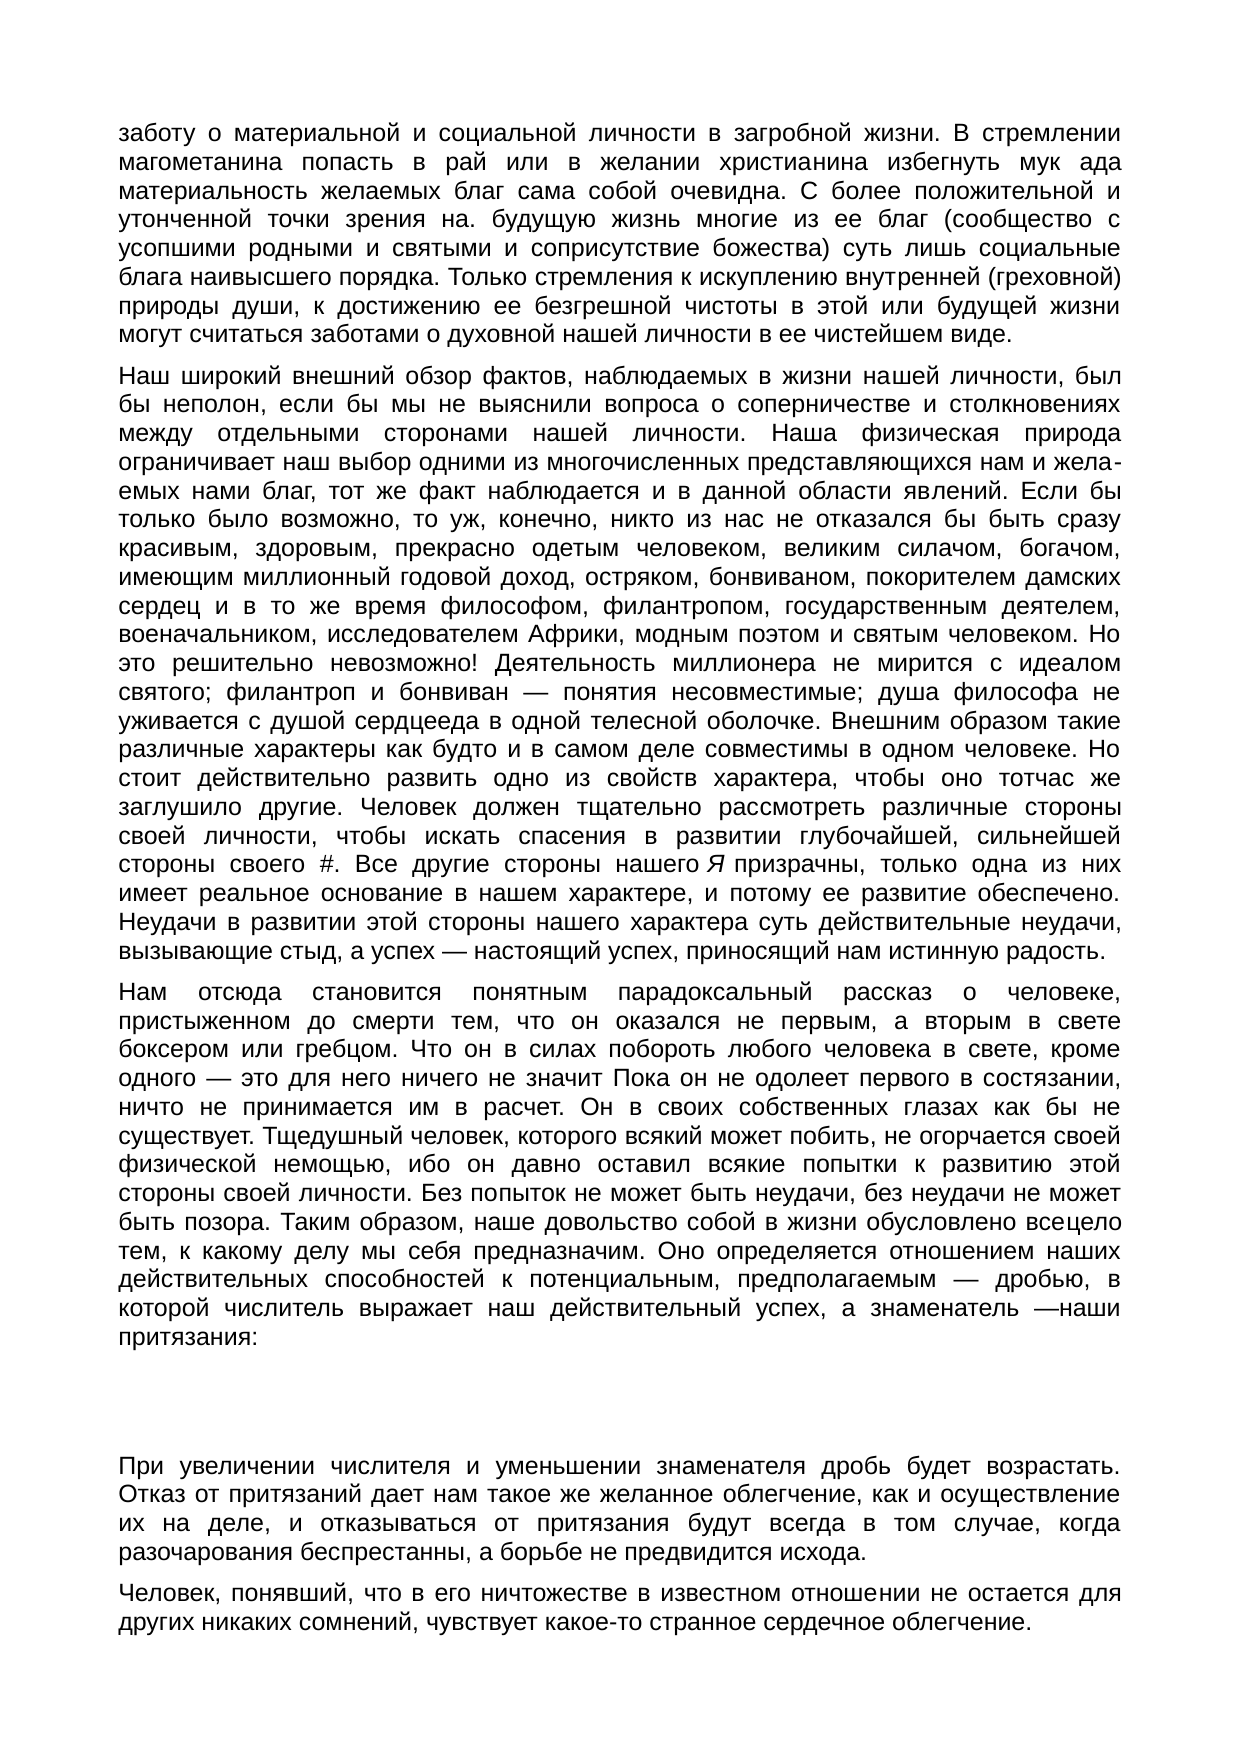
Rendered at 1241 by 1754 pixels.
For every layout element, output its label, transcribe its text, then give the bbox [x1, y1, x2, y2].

text Человек, понявший, что в его ничтожестве в известном отноше­нии не остается для других никаких сомнений, чувствует какое-то странное сердечное облегчение. [118, 1578, 1122, 1636]
text Нам отсюда становится понятным парадоксальный рассказ о человеке, пристыженном до смерти тем, что он оказался не первым, а вторым в свете боксером или гребцом. Что он в силах побороть любого человека в свете, кроме одного — это для него ничего не значит Пока он не одолеет первого в состязании, ничто не принимается им в расчет. Он в своих собственных глазах как бы не существует. Тщедушный человек, которого всякий может побить, не огорчается своей физической немощью, ибо он давно оставил всякие попытки к развитию этой стороны своей личности. Без по­пыток не может быть неудачи, без неудачи не может быть позора. Таким образом, наше довольство собой в жизни обусловлено все­цело тем, к какому делу мы себя предназначим. Оно определяется отношением наших действительных способностей к потенциальным, предполагаемым — дробью, в которой числитель выражает наш действительный успех, а знаменатель —наши притязания: [118, 977, 1122, 1351]
text При увеличении числителя и уменьшении знаменателя дробь будет возрастать. Отказ от притязаний дает нам такое же желанное облегчение, как и осуществление их на деле, и отказываться от притязания будут всегда в том случае, когда разочарования бес­престанны, а борьбе не предвидится исхода. [118, 1451, 1122, 1566]
text Наш широкий внешний обзор фактов, наблюдаемых в жизни на­шей личности, был бы неполон, если бы мы не выяснили вопроса о соперничестве и столкновениях между отдельными сторонами нашей личности. Наша физическая природа ограничивает наш выбор одними из многочисленных представляющихся нам и жела­емых нами благ, тот же факт наблюдается и в данной области яв­лений. Если бы только было возможно, то уж, конечно, никто из нас не отказался бы быть сразу красивым, здоровым, прекрасно одетым человеком, великим силачом, богачом, имеющим миллион­ный годовой доход, остряком, бонвиваном, покорителем дамских сердец и в то же время философом, филантропом, государственным деятелем, военачальником, исследователем Африки, модным поэтом и святым человеком. Но это решительно невозможно! Деятельность миллионера не мирится с идеалом святого; филантроп и бонвиван — понятия несовместимые; душа философа не уживается с душой серд­цееда в одной телесной оболочке. Внешним образом такие различные характеры как будто и в самом деле совместимы в одном человеке. Но стоит действительно развить одно из свойств характера, чтобы оно тотчас же заглушило другие. Человек должен тщательно рас­смотреть различные стороны своей личности, чтобы искать спасения в развитии глубочайшей, сильнейшей стороны своего #. Все другие стороны нашего Я призрачны, только одна из них имеет реальное основание в нашем характере, и потому ее развитие обеспечено. Неудачи в развитии этой стороны нашего характера суть действи­тельные неудачи, вызывающие стыд, а успех — настоящий успех, приносящий нам истинную радость. [118, 361, 1122, 964]
text заботу о материальной и социальной личности в загробной жизни. В стремлении магометанина попасть в рай или в желании христиа­нина избегнуть мук ада материальность желаемых благ сама собой очевидна. С более положительной и утонченной точки зрения на. будущую жизнь многие из ее благ (сообщество с усопшими родны­ми и святыми и соприсутствие божества) суть лишь социальные блага наивысшего порядка. Только стремления к искуплению внут­ренней (греховной) природы души, к достижению ее безгрешной чистоты в этой или будущей жизни могут считаться заботами о духовной нашей личности в ее чистейшем виде. [118, 118, 1122, 348]
